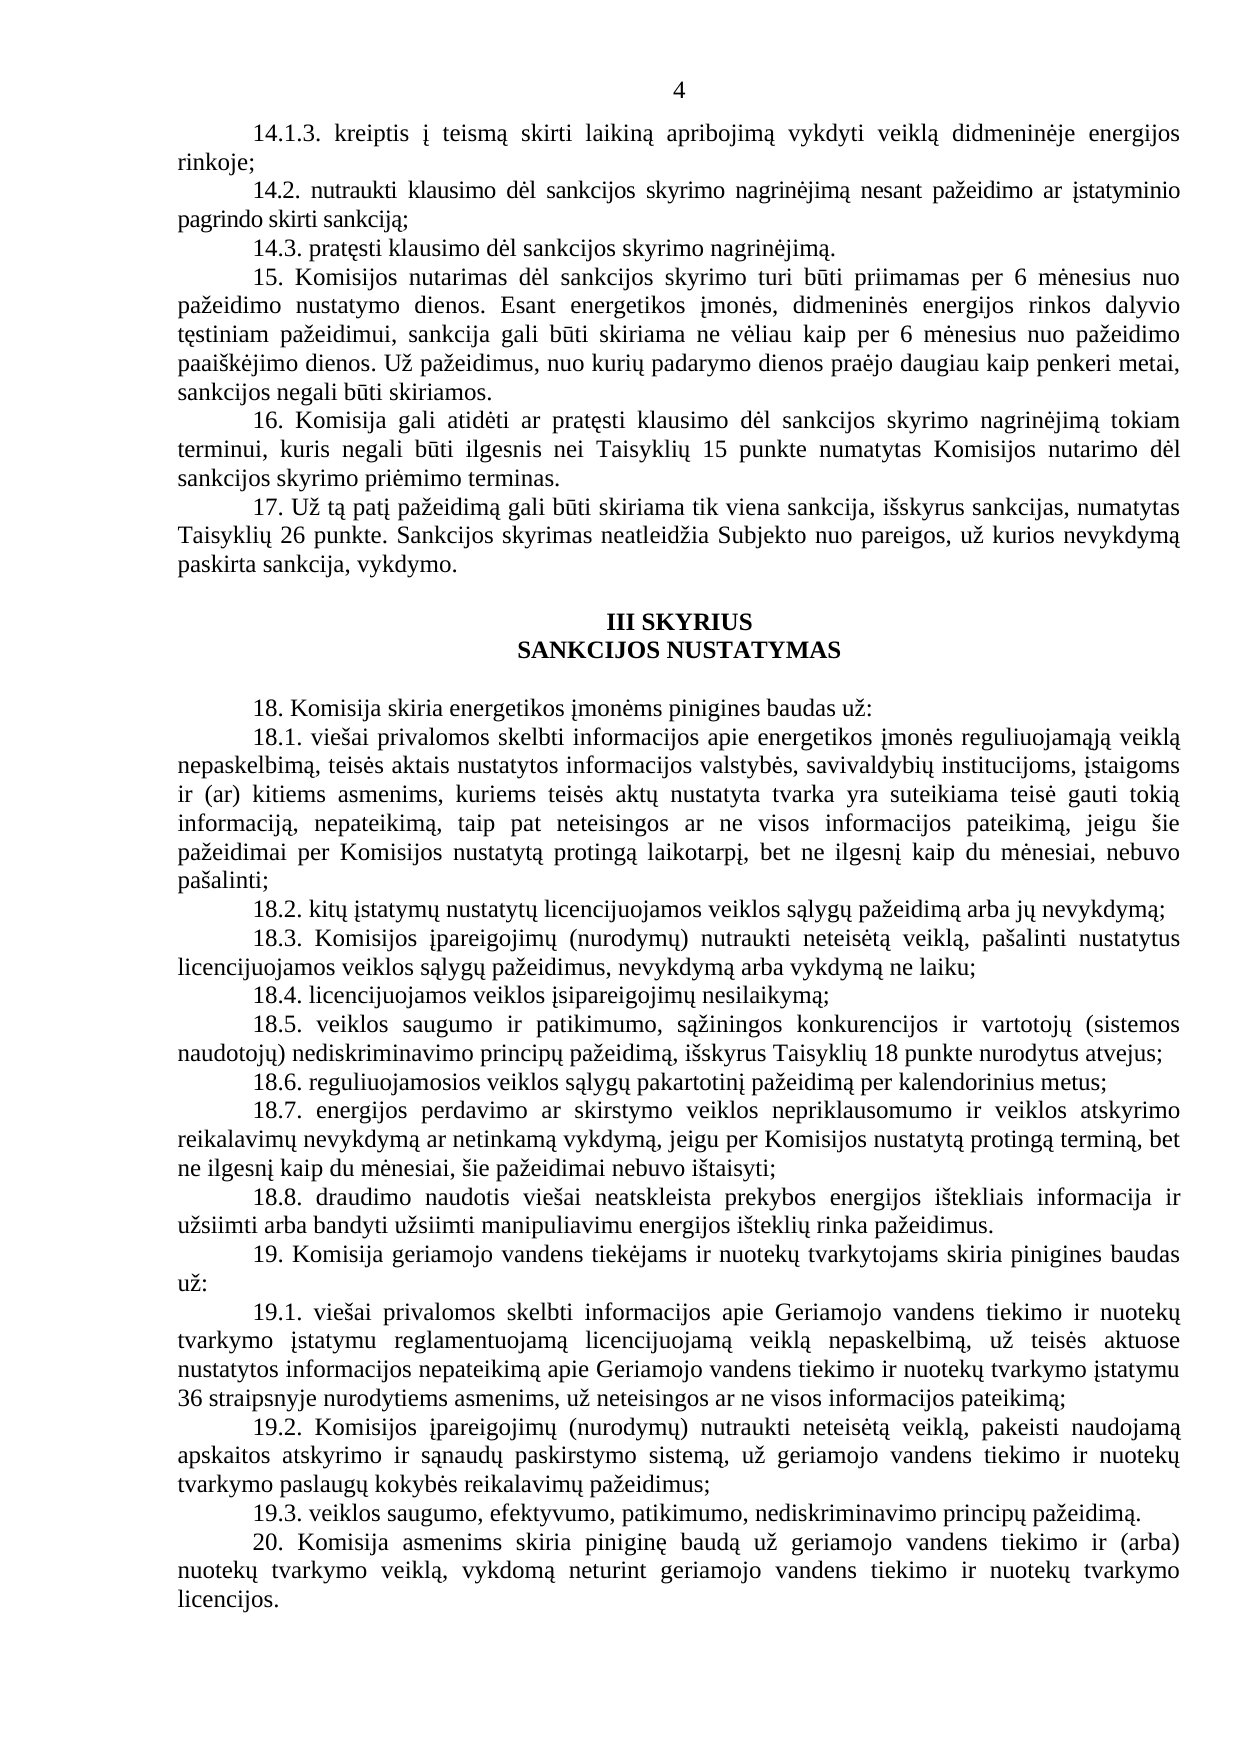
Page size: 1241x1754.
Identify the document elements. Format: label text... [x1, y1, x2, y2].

text 14.1.3. kreiptis į teismą skirti laikiną apribojimą vykdyti veiklą didmeninėje energijos rinkoje; [177, 118, 1181, 176]
text 17. Už tą patį pažeidimą gali būti skiriama tik viena sankcija, išskyrus sankcijas, numatytas Taisyklių 26 punkte. Sankcijos skyrimas neatleidžia Subjekto nuo pareigos, už kurios nevykdymą paskirta sankcija, vykdymo. [177, 492, 1181, 578]
text 19.3. veiklos saugumo, efektyvumo, patikimumo, nediskriminavimo principų pažeidimą. [177, 1498, 1181, 1527]
text 18.1. viešai privalomos skelbti informacijos apie energetikos įmonės reguliuojamąją veiklą nepaskelbimą, teisės aktais nustatytos informacijos valstybės, savivaldybių institucijoms, įstaigoms ir (ar) kitiems asmenims, kuriems teisės aktų nustatyta tvarka yra suteikiama teisė gauti tokią informaciją, nepateikimą, taip pat neteisingos ar ne visos informacijos pateikimą, jeigu šie pažeidimai per Komisijos nustatytą protingą laikotarpį, bet ne ilgesnį kaip du mėnesiai, nebuvo pašalinti; [177, 722, 1181, 894]
text 18.3. Komisijos įpareigojimų (nurodymų) nutraukti neteisėtą veiklą, pašalinti nustatytus licencijuojamos veiklos sąlygų pažeidimus, nevykdymą arba vykdymą ne laiku; [177, 923, 1181, 981]
text 19.2. Komisijos įpareigojimų (nurodymų) nutraukti neteisėtą veiklą, pakeisti naudojamą apskaitos atskyrimo ir sąnaudų paskirstymo sistemą, už geriamojo vandens tiekimo ir nuotekų tvarkymo paslaugų kokybės reikalavimų pažeidimus; [177, 1412, 1181, 1498]
text 18.5. veiklos saugumo ir patikimumo, sąžiningos konkurencijos ir vartotojų (sistemos naudotojų) nediskriminavimo principų pažeidimą, išskyrus Taisyklių 18 punkte nurodytus atvejus; [177, 1009, 1181, 1067]
text 18.8. draudimo naudotis viešai neatskleista prekybos energijos ištekliais informacija ir užsiimti arba bandyti užsiimti manipuliavimu energijos išteklių rinka pažeidimus. [177, 1182, 1181, 1239]
text SANKCIJOS NUSTATYMAS [177, 636, 1181, 664]
text 18.7. energijos perdavimo ar skirstymo veiklos nepriklausomumo ir veiklos atskyrimo reikalavimų nevykdymą ar netinkamą vykdymą, jeigu per Komisijos nustatytą protingą terminą, bet ne ilgesnį kaip du mėnesiai, šie pažeidimai nebuvo ištaisyti; [177, 1096, 1181, 1182]
text 19. Komisija geriamojo vandens tiekėjams ir nuotekų tvarkytojams skiria pinigines baudas už: [177, 1239, 1181, 1297]
text 20. Komisija asmenims skiria piniginę baudą už geriamojo vandens tiekimo ir (arba) nuotekų tvarkymo veiklą, vykdomą neturint geriamojo vandens tiekimo ir nuotekų tvarkymo licencijos. [177, 1527, 1181, 1613]
text 14.2. nutraukti klausimo dėl sankcijos skyrimo nagrinėjimą nesant pažeidimo ar įstatyminio pagrindo skirti sankciją; [177, 176, 1181, 233]
text 18.4. licencijuojamos veiklos įsipareigojimų nesilaikymą; [177, 981, 1181, 1009]
text 15. Komisijos nutarimas dėl sankcijos skyrimo turi būti priimamas per 6 mėnesius nuo pažeidimo nustatymo dienos. Esant energetikos įmonės, didmeninės energijos rinkos dalyvio tęstiniam pažeidimui, sankcija gali būti skiriama ne vėliau kaip per 6 mėnesius nuo pažeidimo paaiškėjimo dienos. Už pažeidimus, nuo kurių padarymo dienos praėjo daugiau kaip penkeri metai, sankcijos negali būti skiriamos. [177, 262, 1181, 406]
text 18.6. reguliuojamosios veiklos sąlygų pakartotinį pažeidimą per kalendorinius metus; [177, 1067, 1181, 1096]
text 18.2. kitų įstatymų nustatytų licencijuojamos veiklos sąlygų pažeidimą arba jų nevykdymą; [177, 894, 1181, 923]
text 18. Komisija skiria energetikos įmonėms pinigines baudas už: [177, 693, 1181, 722]
text 16. Komisija gali atidėti ar pratęsti klausimo dėl sankcijos skyrimo nagrinėjimą tokiam terminui, kuris negali būti ilgesnis nei Taisyklių 15 punkte numatytas Komisijos nutarimo dėl sankcijos skyrimo priėmimo terminas. [177, 406, 1181, 492]
text 14.3. pratęsti klausimo dėl sankcijos skyrimo nagrinėjimą. [177, 233, 1181, 262]
text 19.1. viešai privalomos skelbti informacijos apie Geriamojo vandens tiekimo ir nuotekų tvarkymo įstatymu reglamentuojamą licencijuojamą veiklą nepaskelbimą, už teisės aktuose nustatytos informacijos nepateikimą apie Geriamojo vandens tiekimo ir nuotekų tvarkymo įstatymu 36 straipsnyje nurodytiems asmenims, už neteisingos ar ne visos informacijos pateikimą; [177, 1297, 1181, 1412]
text III SKYRIUS [177, 607, 1181, 636]
